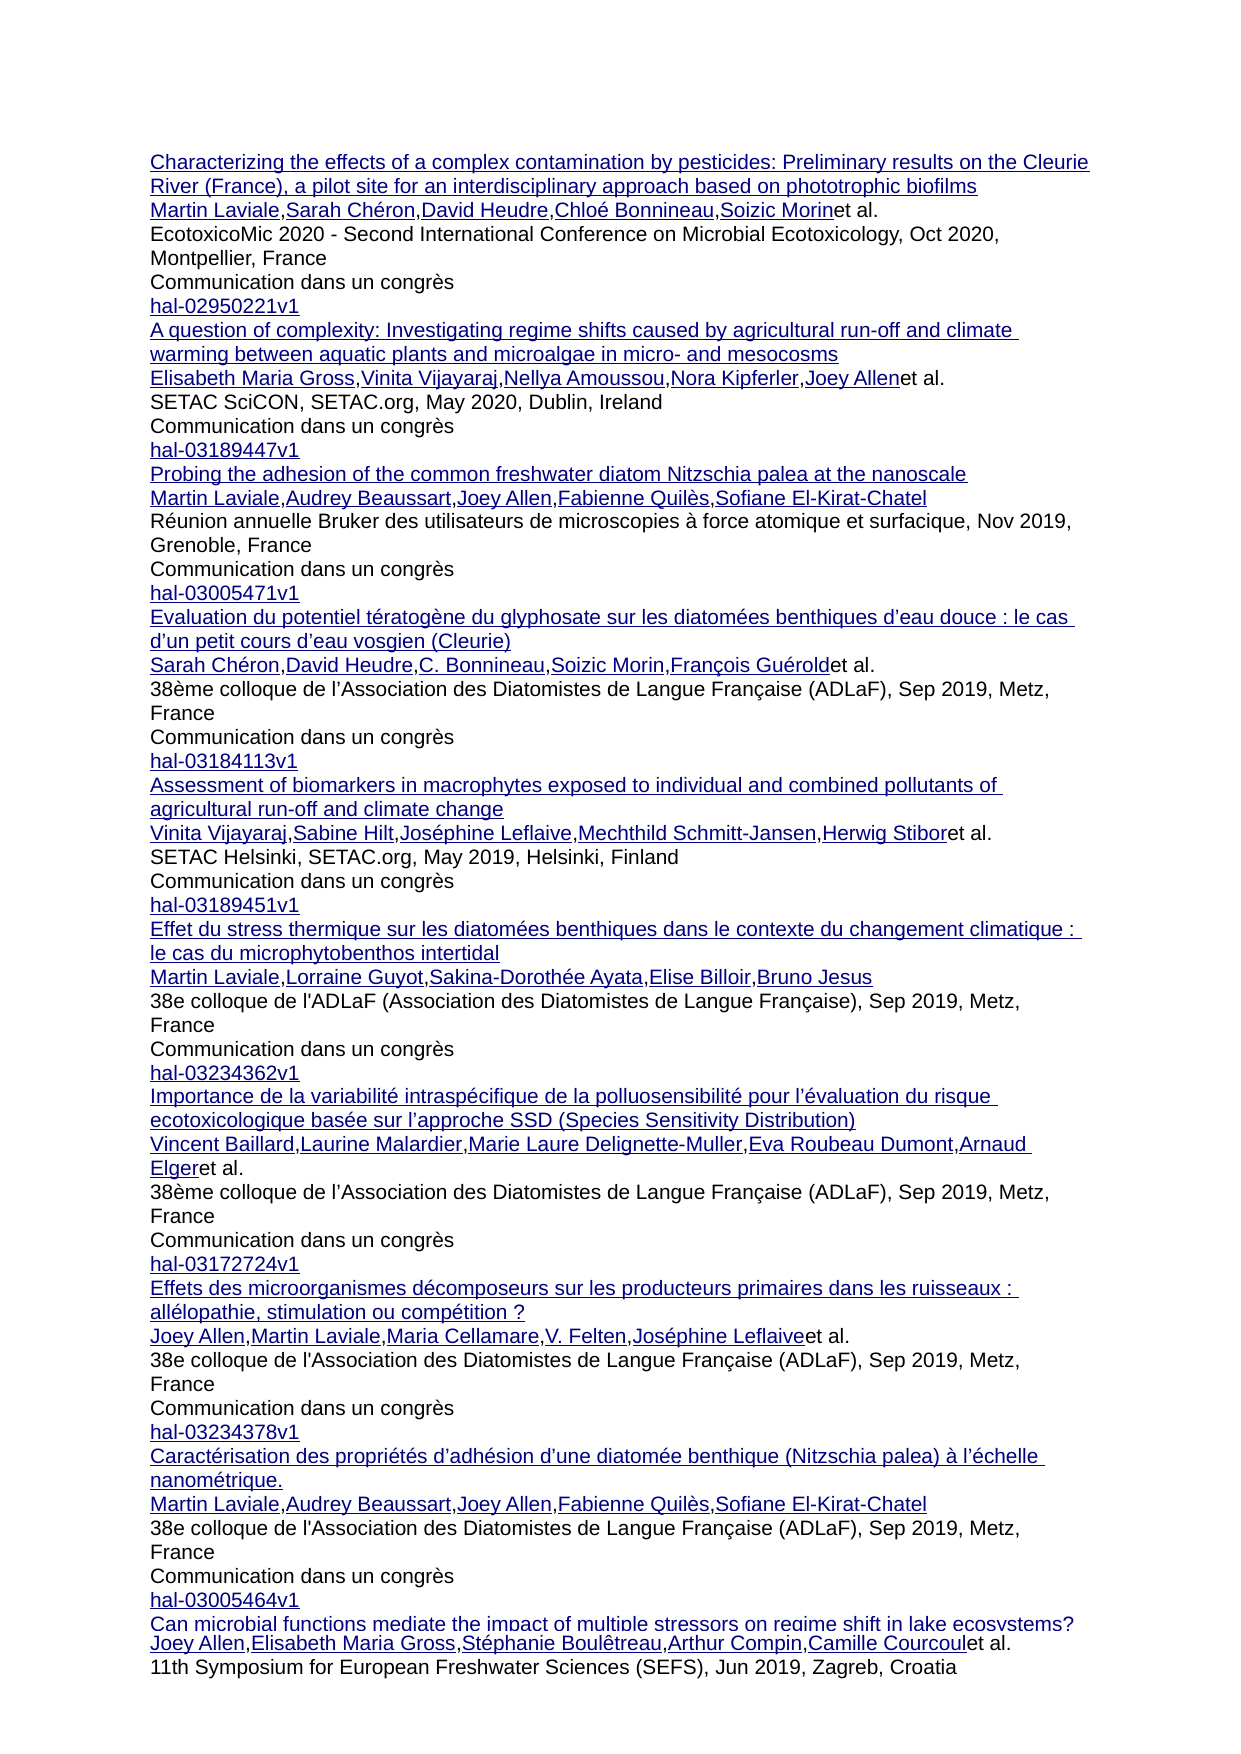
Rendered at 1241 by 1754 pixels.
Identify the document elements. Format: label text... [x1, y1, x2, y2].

table_cell Effet du stress thermique sur les diatomées benthiques dans le contexte du changement climatique : le cas du microphytobenthos intertidal Martin Laviale,Lorraine Guyot,Sakina-Dorothée Ayata,Elise Billoir,Bruno Jesus 38e colloque de l'ADLaF (Association des Diatomistes de Langue Française), Sep 2019, Metz, France Communication dans un congrès hal-03234362v1 [150, 917, 1090, 1084]
table_cell Can microbial functions mediate the impact of multiple stressors on regime shift in lake ecosystems? Joey Allen,Elisabeth Maria Gross,Stéphanie Boulêtreau,Arthur Compin,Camille Courcoulet al. 11th Symposium for European Freshwater Sciences (SEFS), Jun 2019, Zagreb, Croatia [150, 1611, 1090, 1679]
table_cell Evaluation du potentiel tératogène du glyphosate sur les diatomées benthiques d’eau douce : le cas d’un petit cours d’eau vosgien (Cleurie) Sarah Chéron,David Heudre,C. Bonnineau,Soizic Morin,François Guéroldet al. 38ème colloque de l’Association des Diatomistes de Langue Française (ADLaF), Sep 2019, Metz, France Communication dans un congrès hal-03184113v1 [150, 605, 1090, 773]
table_cell Probing the adhesion of the common freshwater diatom Nitzschia palea at the nanoscale Martin Laviale,Audrey Beaussart,Joey Allen,Fabienne Quilès,Sofiane El-Kirat-Chatel Réunion annuelle Bruker des utilisateurs de microscopies à force atomique et surfacique, Nov 2019, Grenoble, France Communication dans un congrès hal-03005471v1 [150, 461, 1090, 605]
table_cell Characterizing the effects of a complex contamination by pesticides: Preliminary results on the Cleurie [150, 150, 1090, 171]
table_cell A question of complexity: Investigating regime shifts caused by agricultural run-off and climate warming between aquatic plants and microalgae in micro- and mesocosms Elisabeth Maria Gross,Vinita Vijayaraj,Nellya Amoussou,Nora Kipferler,Joey Allenet al. SETAC SciCON, SETAC.org, May 2020, Dublin, Ireland Communication dans un congrès hal-03189447v1 [150, 318, 1090, 461]
table_cell Caractérisation des propriétés d’adhésion d’une diatomée benthique (Nitzschia palea) à l’échelle nanométrique. Martin Laviale,Audrey Beaussart,Joey Allen,Fabienne Quilès,Sofiane El-Kirat-Chatel 38e colloque de l'Association des Diatomistes de Langue Française (ADLaF), Sep 2019, Metz, France Communication dans un congrès hal-03005464v1 [150, 1444, 1090, 1611]
table_cell Effets des microorganismes décomposeurs sur les producteurs primaires dans les ruisseaux : allélopathie, stimulation ou compétition ? Joey Allen,Martin Laviale,Maria Cellamare,V. Felten,Joséphine Leflaiveet al. 38e colloque de l'Association des Diatomistes de Langue Française (ADLaF), Sep 2019, Metz, France Communication dans un congrès hal-03234378v1 [150, 1276, 1090, 1444]
table_cell Importance de la variabilité intraspécifique de la polluosensibilité pour l’évaluation du risque ecotoxicologique basée sur l’approche SSD (Species Sensitivity Distribution) Vincent Baillard,Laurine Malardier,Marie Laure Delignette-Muller,Eva Roubeau Dumont,Arnaud Elgeret al. 38ème colloque de l’Association des Diatomistes de Langue Française (ADLaF), Sep 2019, Metz, France Communication dans un congrès hal-03172724v1 [150, 1084, 1090, 1276]
table_cell Assessment of biomarkers in macrophytes exposed to individual and combined pollutants of agricultural run-off and climate change Vinita Vijayaraj,Sabine Hilt,Joséphine Leflaive,Mechthild Schmitt-Jansen,Herwig Stiboret al. SETAC Helsinki, SETAC.org, May 2019, Helsinki, Finland Communication dans un congrès hal-03189451v1 [150, 773, 1090, 917]
table_cell River (France), a pilot site for an interdisciplinary approach based on phototrophic biofilms Martin Laviale,Sarah Chéron,David Heudre,Chloé Bonnineau,Soizic Morinet al. EcotoxicoMic 2020 - Second International Conference on Microbial Ecotoxicology, Oct 2020, Montpellier, France Communication dans un congrès hal-02950221v1 [150, 172, 1090, 318]
